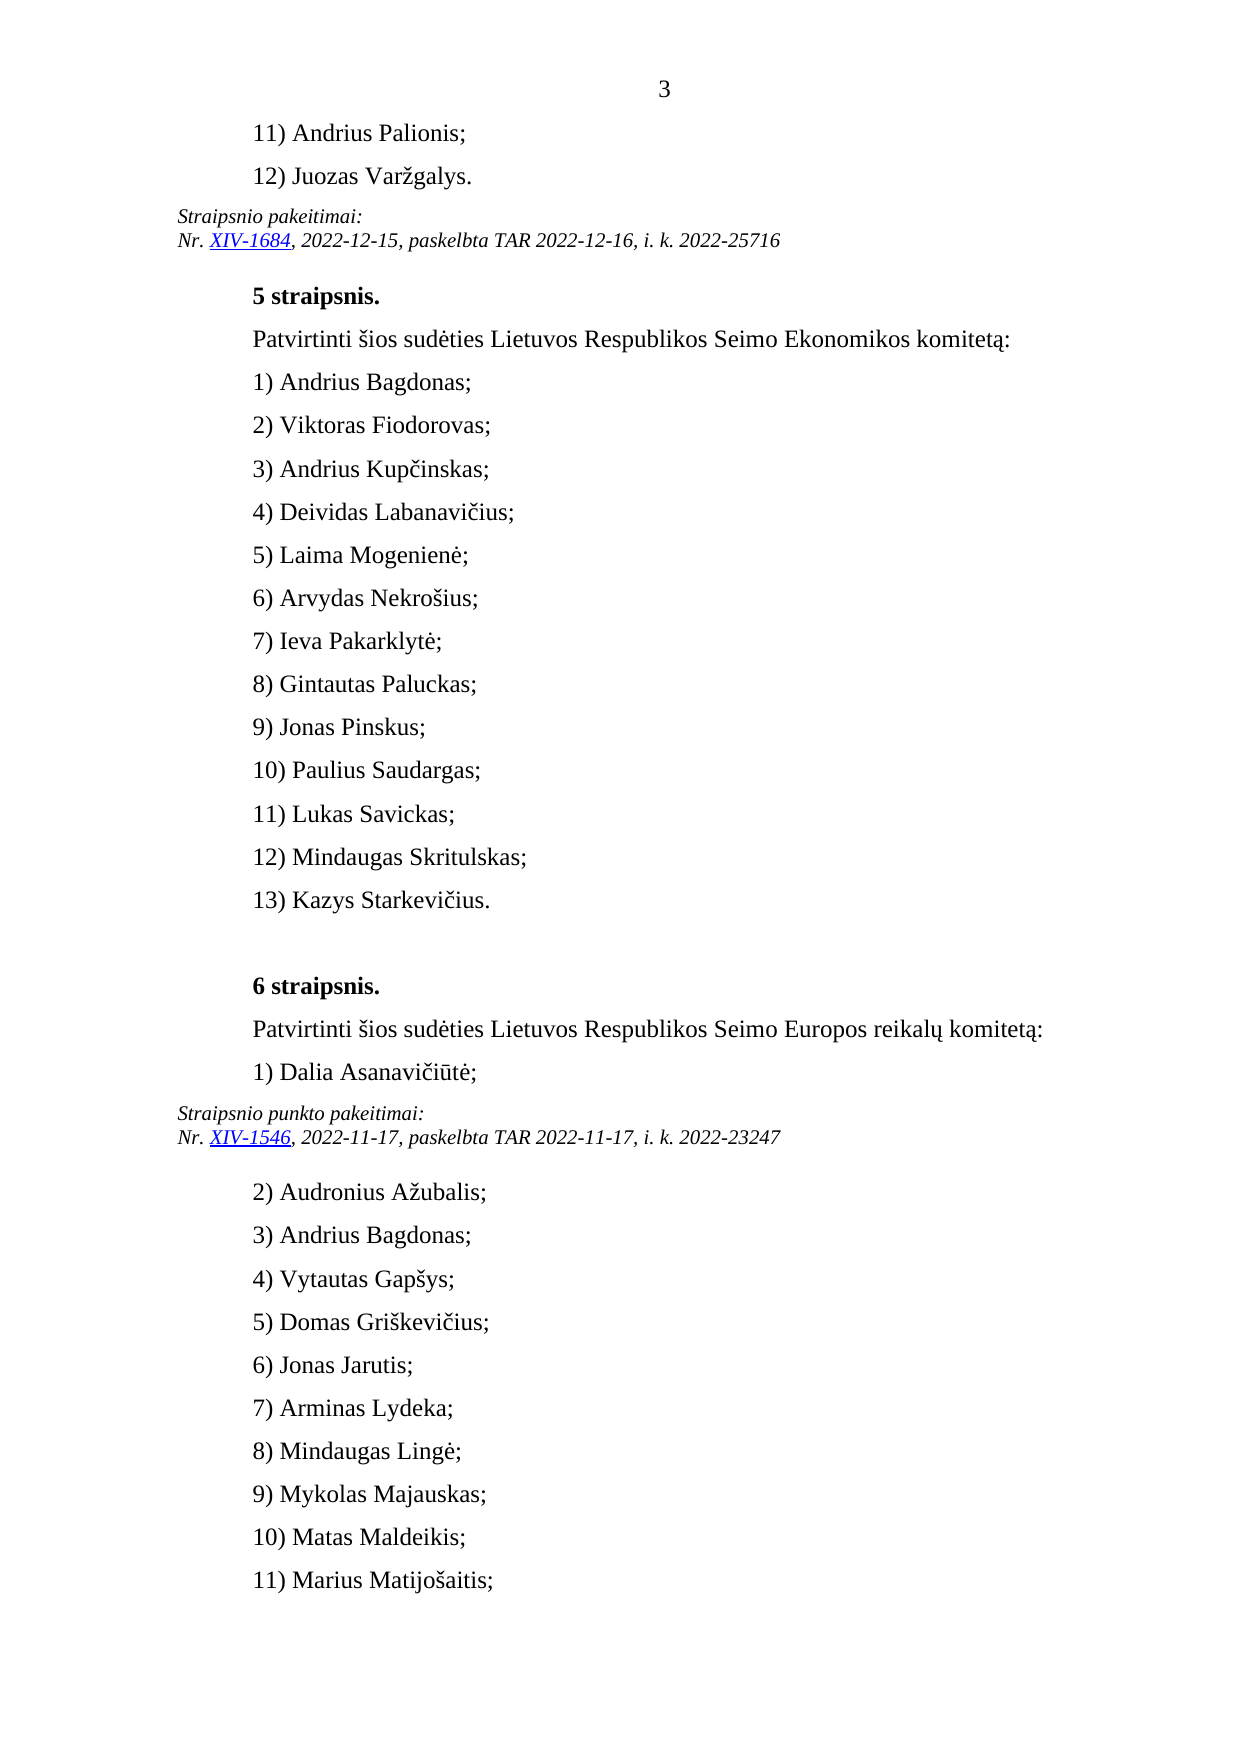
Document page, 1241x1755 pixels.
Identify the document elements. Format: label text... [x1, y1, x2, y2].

text Straipsnio pakeitimai: [177, 204, 1152, 228]
text 6) Arvydas Nekrošius; [177, 583, 1152, 612]
text 12) Juozas Varžgalys. [177, 161, 1152, 190]
text 2) Viktoras Fiodorovas; [177, 411, 1152, 439]
text 7) Ieva Pakarklytė; [177, 626, 1152, 655]
text 11) Marius Matijošaitis; [177, 1566, 1152, 1594]
text 11) Andrius Palionis; [177, 118, 1152, 147]
text 11) Lukas Savickas; [177, 799, 1152, 827]
text Straipsnio punkto pakeitimai: [177, 1101, 1152, 1125]
text 3) Andrius Bagdonas; [177, 1221, 1152, 1249]
text 8) Gintautas Paluckas; [177, 669, 1152, 698]
text 4) Deividas Labanavičius; [177, 497, 1152, 526]
text 5) Laima Mogenienė; [177, 540, 1152, 569]
text 8) Mindaugas Lingė; [177, 1436, 1152, 1465]
text Patvirtinti šios sudėties Lietuvos Respublikos Seimo Europos reikalų komitetą: [177, 1014, 1152, 1043]
text 10) Matas Maldeikis; [177, 1522, 1152, 1551]
text Nr. XIV-1684, 2022-12-15, paskelbta TAR 2022-12-16, i. k. 2022-25716 [177, 228, 1152, 252]
text 1) Andrius Bagdonas; [177, 367, 1152, 396]
text 3) Andrius Kupčinskas; [177, 454, 1152, 482]
text 4) Vytautas Gapšys; [177, 1264, 1152, 1292]
text Patvirtinti šios sudėties Lietuvos Respublikos Seimo Ekonomikos komitetą: [177, 324, 1152, 353]
text 6) Jonas Jarutis; [177, 1350, 1152, 1379]
text 1) Dalia Asanavičiūtė; [177, 1057, 1152, 1086]
text 6 straipsnis. [177, 971, 1152, 1000]
text 12) Mindaugas Skritulskas; [177, 842, 1152, 871]
text 5) Domas Griškevičius; [177, 1307, 1152, 1336]
text 10) Paulius Saudargas; [177, 756, 1152, 784]
text 2) Audronius Ažubalis; [177, 1177, 1152, 1206]
text 13) Kazys Starkevičius. [177, 885, 1152, 914]
text 9) Mykolas Majauskas; [177, 1479, 1152, 1508]
text Nr. XIV-1546, 2022-11-17, paskelbta TAR 2022-11-17, i. k. 2022-23247 [177, 1125, 1152, 1149]
text 9) Jonas Pinskus; [177, 712, 1152, 741]
text 7) Arminas Lydeka; [177, 1393, 1152, 1422]
text 5 straipsnis. [177, 281, 1152, 310]
